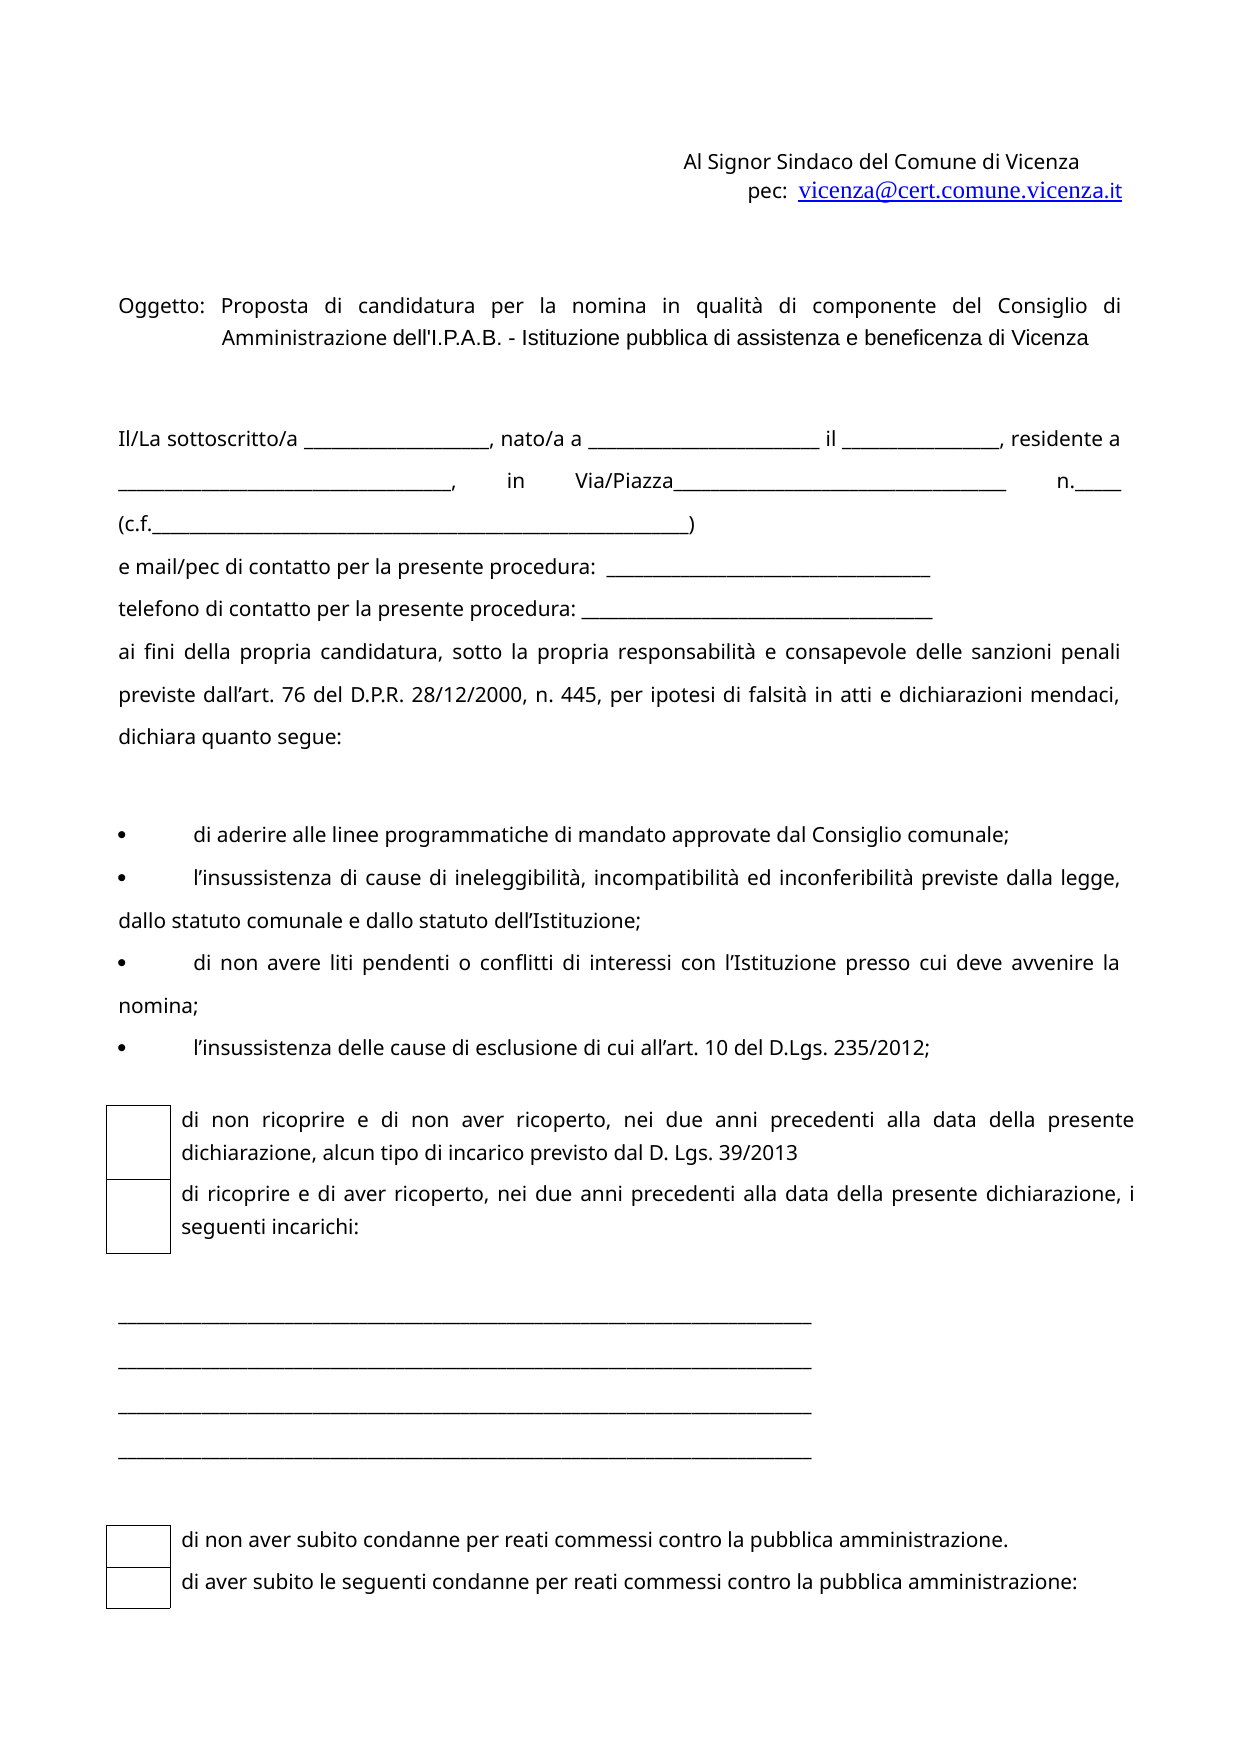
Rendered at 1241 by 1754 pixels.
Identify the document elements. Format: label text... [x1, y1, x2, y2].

text ai fini della propria candidatura, sotto la propria responsabilità e consapevole delle sanzioni penali previste dall’art. 76 del D.P.R. 28/12/2000, n. 445, per ipotesi di falsità in atti e dichiarazioni mendaci, dichiara quanto segue: [118, 637, 1122, 751]
list di aderire alle linee programmatiche di mandato approvate dal Consiglio comunale; [118, 821, 1122, 849]
table_cell [107, 1180, 170, 1253]
text telefono di contatto per la presente procedura: ______________________________________ [118, 594, 1122, 623]
table_header [107, 1106, 170, 1179]
table_header di non ricoprire e di non aver ricoperto, nei due anni precedenti alla data della presente dichiarazione, alcun tipo di incarico previsto dal D. Lgs. 39/2013 [171, 1105, 1148, 1179]
text Al Signor Sindaco del Comune di Vicenza [118, 147, 1122, 175]
list l’insussistenza di cause di ineleggibilità, incompatibilità ed inconferibilità previste dalla legge, dallo statuto comunale e dallo statuto dell’Istituzione; [118, 863, 1122, 934]
table_cell [107, 1568, 170, 1608]
table_header [107, 1526, 170, 1566]
table_cell di aver subito le seguenti condanne per reati commessi contro la pubblica amministrazione: [171, 1566, 1148, 1608]
text ___________________________________________________________________________ [118, 1344, 1121, 1373]
text Il/La sottoscritto/a ____________________, nato/a a _________________________ il _________________, residente a ____________________________________, in Via/Piazza____________________________________ n._____ (c.f.__________________________________________________________) [118, 424, 1122, 538]
text e mail/pec di contatto per la presente procedura: ___________________________________ [118, 552, 1122, 580]
text pec: vicenza@cert.comune.vicenza.it [118, 175, 1122, 205]
text Oggetto: Proposta di candidatura per la nomina in qualità di componente del Consiglio di Amministrazione dell'I.P.A.B. - Istituzione pubblica di assistenza e beneficenza di Vicenza [118, 291, 1122, 352]
text ___________________________________________________________________________ [118, 1299, 1121, 1327]
text ___________________________________________________________________________ [118, 1434, 1121, 1463]
list di non avere liti pendenti o conflitti di interessi con l’Istituzione presso cui deve avvenire la nomina; [118, 948, 1122, 1019]
table_header di non aver subito condanne per reati commessi contro la pubblica amministrazione. [171, 1525, 1148, 1566]
table_cell di ricoprire e di aver ricoperto, nei due anni precedenti alla data della presente dichiarazione, i seguenti incarichi: [171, 1179, 1148, 1253]
text ___________________________________________________________________________ [118, 1389, 1121, 1418]
list l’insussistenza delle cause di esclusione di cui all’art. 10 del D.Lgs. 235/2012; [118, 1033, 1122, 1062]
